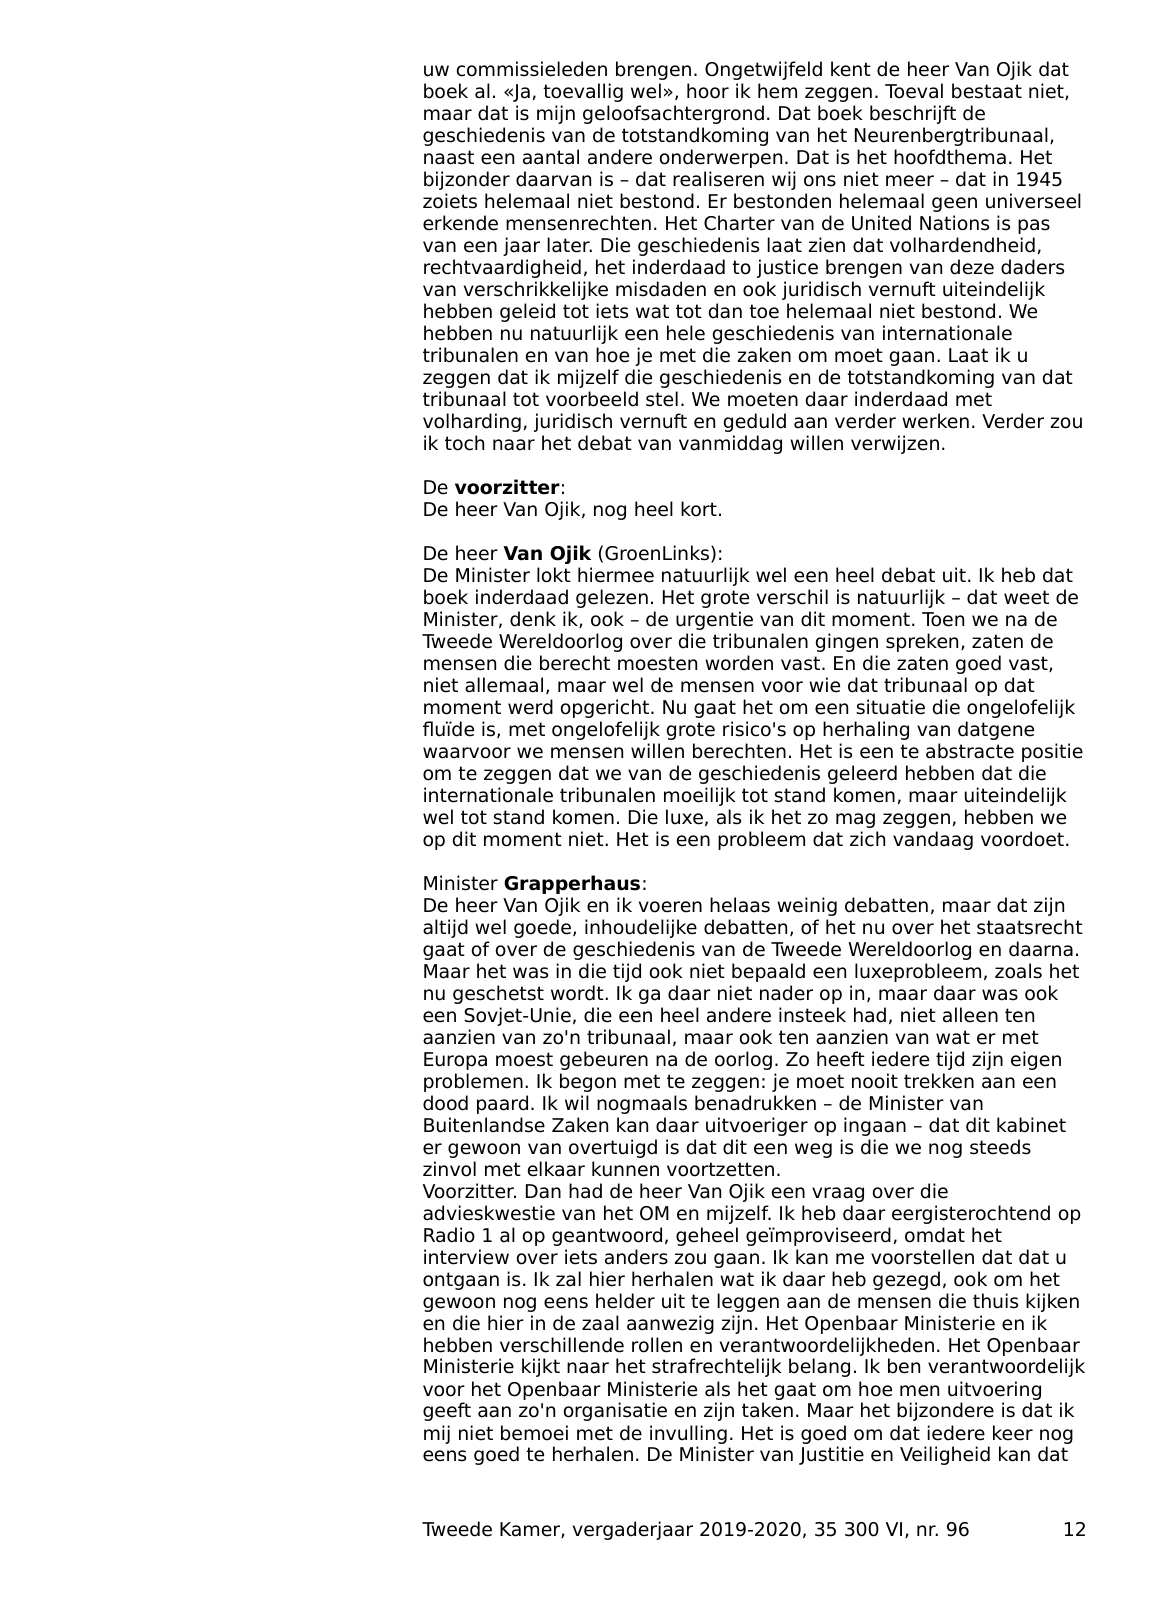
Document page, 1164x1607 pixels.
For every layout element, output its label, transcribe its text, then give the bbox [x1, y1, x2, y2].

text De heer Van Ojik (GroenLinks): [422, 543, 1087, 565]
text De heer Van Ojik en ik voeren helaas weinig debatten, maar dat zijn altijd wel goede, inhoudelijke debatten, of het nu over het staatsrecht gaat of over de geschiedenis van de Tweede Wereldoorlog en daarna. Maar het was in die tijd ook niet bepaald een luxeprobleem, zoals het nu geschetst wordt. Ik ga daar niet nader op in, maar daar was ook een Sovjet-Unie, die een heel andere insteek had, niet alleen ten aanzien van zo'n tribunaal, maar ook ten aanzien van wat er met Europa moest gebeuren na de oorlog. Zo heeft iedere tijd zijn eigen problemen. Ik begon met te zeggen: je moet nooit trekken aan een dood paard. Ik wil nogmaals benadrukken – de Minister van Buitenlandse Zaken kan daar uitvoeriger op ingaan – dat dit kabinet er gewoon van overtuigd is dat dit een weg is die we nog steeds zinvol met elkaar kunnen voortzetten. [422, 895, 1087, 1181]
text uw commissieleden brengen. Ongetwijfeld kent de heer Van Ojik dat boek al. «Ja, toevallig wel», hoor ik hem zeggen. Toeval bestaat niet, maar dat is mijn geloofsachtergrond. Dat boek beschrijft de geschiedenis van de totstandkoming van het Neurenbergtribunaal, naast een aantal andere onderwerpen. Dat is het hoofdthema. Het bijzonder daarvan is – dat realiseren wij ons niet meer – dat in 1945 zoiets helemaal niet bestond. Er bestonden helemaal geen universeel erkende mensenrechten. Het Charter van de United Nations is pas van een jaar later. Die geschiedenis laat zien dat volhardendheid, rechtvaardigheid, het inderdaad to justice brengen van deze daders van verschrikkelijke misdaden en ook juridisch vernuft uiteindelijk hebben geleid tot iets wat tot dan toe helemaal niet bestond. We hebben nu natuurlijk een hele geschiedenis van internationale tribunalen en van hoe je met die zaken om moet gaan. Laat ik u zeggen dat ik mijzelf die geschiedenis en de totstandkoming van dat tribunaal tot voorbeeld stel. We moeten daar inderdaad met volharding, juridisch vernuft en geduld aan verder werken. Verder zou ik toch naar het debat van vanmiddag willen verwijzen. [422, 59, 1087, 455]
text De Minister lokt hiermee natuurlijk wel een heel debat uit. Ik heb dat boek inderdaad gelezen. Het grote verschil is natuurlijk – dat weet de Minister, denk ik, ook – de urgentie van dit moment. Toen we na de Tweede Wereldoorlog over die tribunalen gingen spreken, zaten de mensen die berecht moesten worden vast. En die zaten goed vast, niet allemaal, maar wel de mensen voor wie dat tribunaal op dat moment werd opgericht. Nu gaat het om een situatie die ongelofelijk fluïde is, met ongelofelijk grote risico's op herhaling van datgene waarvoor we mensen willen berechten. Het is een te abstracte positie om te zeggen dat we van de geschiedenis geleerd hebben dat die internationale tribunalen moeilijk tot stand komen, maar uiteindelijk wel tot stand komen. Die luxe, als ik het zo mag zeggen, hebben we op dit moment niet. Het is een probleem dat zich vandaag voordoet. [422, 565, 1087, 851]
text De heer Van Ojik, nog heel kort. [422, 499, 1087, 521]
text Minister Grapperhaus: [422, 873, 1087, 895]
text De voorzitter: [422, 477, 1087, 499]
text Voorzitter. Dan had de heer Van Ojik een vraag over die advieskwestie van het OM en mijzelf. Ik heb daar eergisterochtend op Radio 1 al op geantwoord, geheel geïmproviseerd, omdat het interview over iets anders zou gaan. Ik kan me voorstellen dat dat u ontgaan is. Ik zal hier herhalen wat ik daar heb gezegd, ook om het gewoon nog eens helder uit te leggen aan de mensen die thuis kijken en die hier in de zaal aanwezig zijn. Het Openbaar Ministerie en ik hebben verschillende rollen en verantwoordelijkheden. Het Openbaar Ministerie kijkt naar het strafrechtelijk belang. Ik ben verantwoordelijk voor het Openbaar Ministerie als het gaat om hoe men uitvoering geeft aan zo'n organisatie en zijn taken. Maar het bijzondere is dat ik mij niet bemoei met de invulling. Het is goed om dat iedere keer nog eens goed te herhalen. De Minister van Justitie en Veiligheid kan dat [422, 1181, 1087, 1466]
